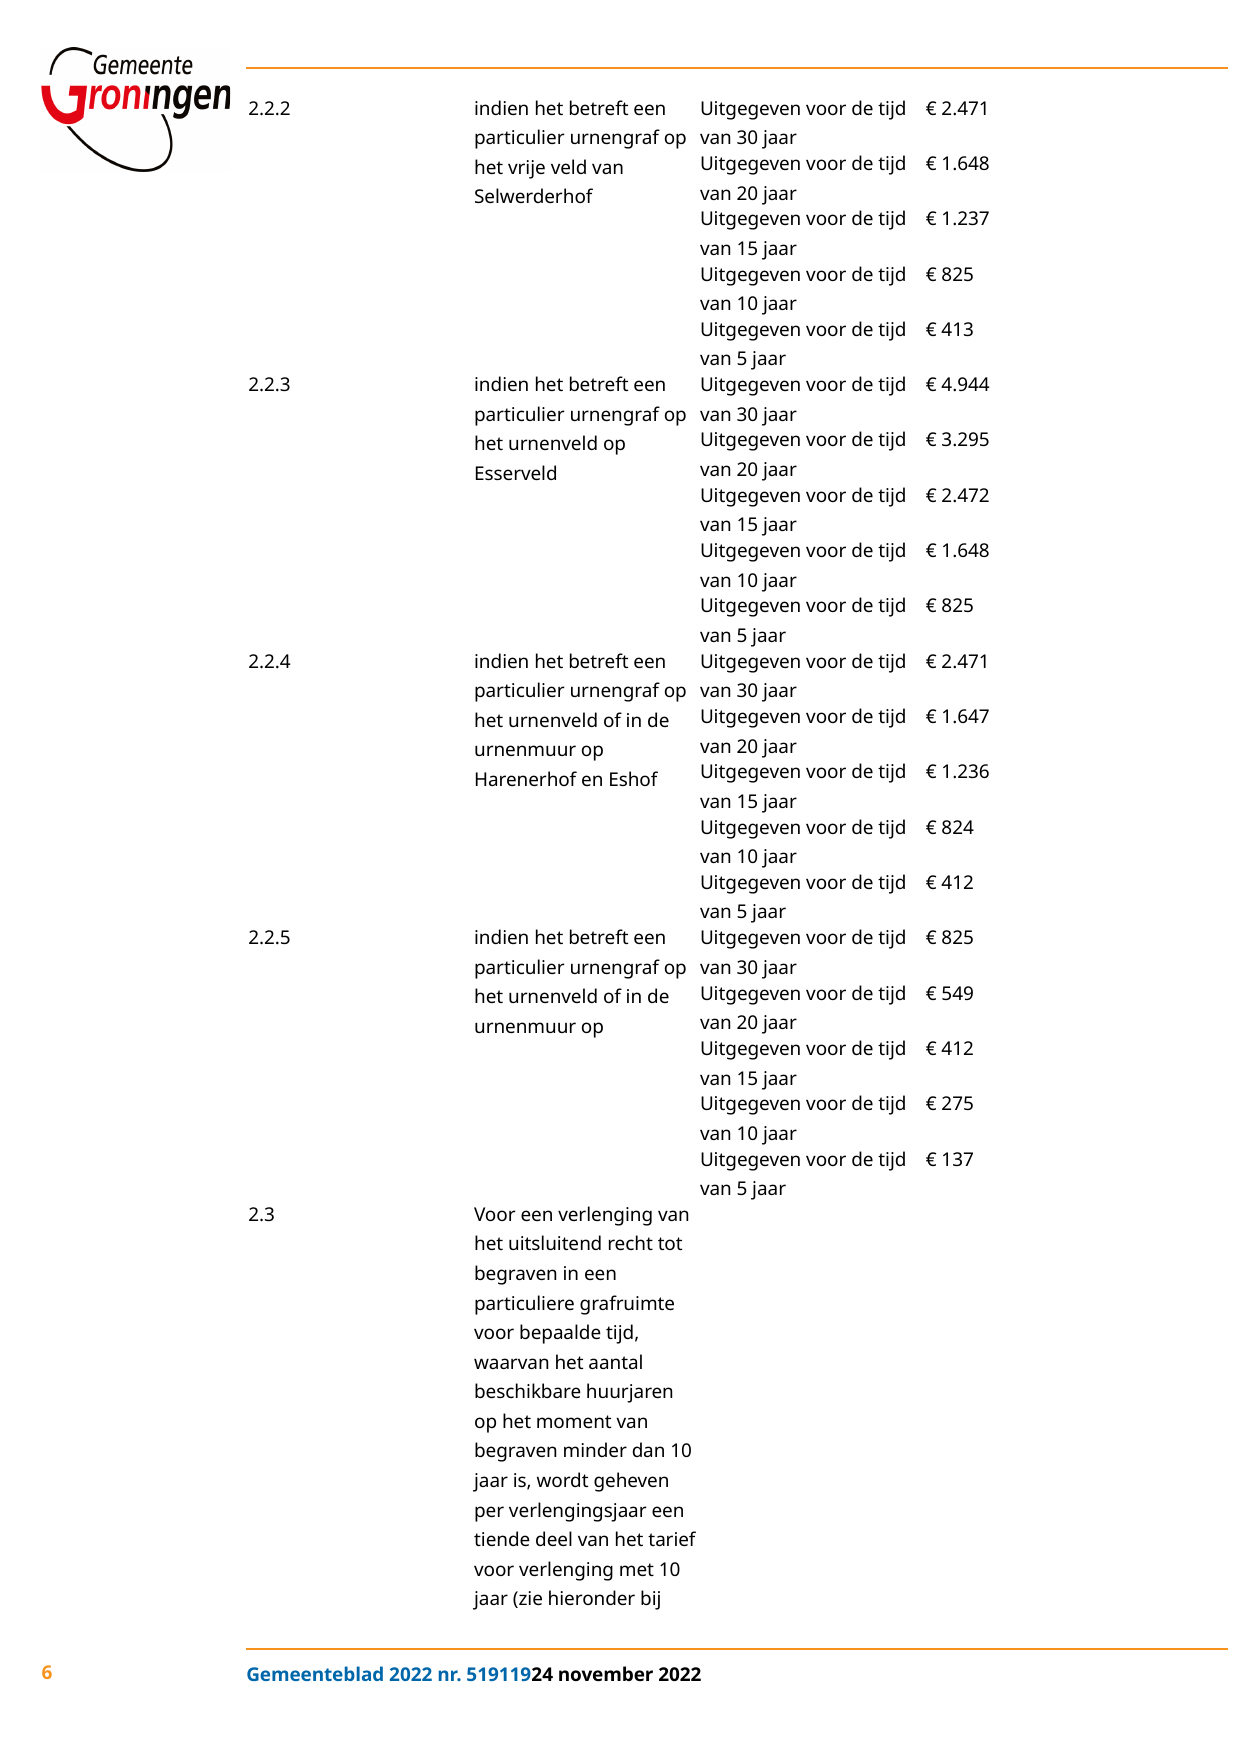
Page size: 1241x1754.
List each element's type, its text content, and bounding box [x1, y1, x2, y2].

table_cell € 549 [926, 980, 1152, 1035]
table_cell indien het betreft een particulier urnengraf op het vrije veld van Selwerderhof [474, 95, 700, 371]
table_cell € 824 [926, 814, 1152, 869]
table_cell 2.2.5 [248, 925, 474, 1035]
table_cell Uitgegeven voor de tijd van 10 jaar [700, 261, 926, 316]
table_cell € 2.471 [926, 648, 1152, 703]
table_cell Uitgegeven voor de tijd van 20 jaar [700, 427, 926, 482]
table_cell € 1.237 [926, 205, 1152, 261]
table_cell Uitgegeven voor de tijd van 30 jaar [700, 648, 926, 703]
table_cell Uitgegeven voor de tijd van 20 jaar [700, 150, 926, 205]
table_cell € 3.295 [926, 427, 1152, 482]
table_cell Uitgegeven voor de tijd van 30 jaar [700, 95, 926, 150]
table_cell € 2.471 [926, 95, 1152, 150]
table_cell € 1.647 [926, 703, 1152, 758]
table_cell Uitgegeven voor de tijd van 15 jaar [700, 205, 926, 261]
table_cell 2.3 [248, 1201, 474, 1611]
table_cell € 137 [926, 1146, 1152, 1201]
table_cell € 2.472 [926, 482, 1152, 537]
table_cell € 275 [926, 1090, 1152, 1146]
table_cell Uitgegeven voor de tijd van 15 jaar [700, 759, 926, 814]
table_cell Uitgegeven voor de tijd van 30 jaar [700, 925, 926, 980]
table_cell € 412 [926, 869, 1152, 924]
table_cell Uitgegeven voor de tijd van 15 jaar [700, 1035, 926, 1090]
table_cell Uitgegeven voor de tijd van 30 jaar [700, 371, 926, 427]
table_cell Uitgegeven voor de tijd van 10 jaar [700, 1090, 926, 1146]
table_cell € 412 [926, 1035, 1152, 1090]
table_cell Uitgegeven voor de tijd van 5 jaar [700, 1146, 926, 1201]
table_cell Uitgegeven voor de tijd van 5 jaar [700, 316, 926, 371]
table_cell € 825 [926, 593, 1152, 648]
table_cell € 1.648 [926, 537, 1152, 593]
table_cell Uitgegeven voor de tijd van 10 jaar [700, 537, 926, 593]
table_cell Uitgegeven voor de tijd van 5 jaar [700, 593, 926, 648]
table_cell 2.2.3 [248, 371, 474, 648]
table_cell € 1.236 [926, 759, 1152, 814]
picture [41, 47, 231, 172]
table_cell Voor een verlenging van het uitsluitend recht tot begraven in een particuliere grafruimte voor bepaalde tijd, waarvan het aantal beschikbare huurjaren op het moment van begraven minder dan 10 jaar is, wordt geheven per verlengingsjaar een tiende deel van het tarief voor verlenging met 10 jaar (zie hieronder bij [474, 1201, 700, 1611]
table_cell € 825 [926, 925, 1152, 980]
table_cell Uitgegeven voor de tijd van 5 jaar [700, 869, 926, 924]
table_cell [700, 1201, 926, 1611]
table_cell indien het betreft een particulier urnengraf op het urnenveld of in de urnenmuur op begraafplaats Hoogkerk en Noorddijk [474, 925, 700, 1035]
table_cell € 413 [926, 316, 1152, 371]
table_cell indien het betreft een particulier urnengraf op het urnenveld op Esserveld [474, 371, 700, 648]
table_cell 2.2.2 [248, 95, 474, 371]
table_cell indien het betreft een particulier urnengraf op het urnenveld of in de urnenmuur op Harenerhof en Eshof [474, 648, 700, 924]
table_cell € 1.648 [926, 150, 1152, 205]
table_cell [926, 1201, 1152, 1611]
table_cell € 4.944 [926, 371, 1152, 427]
table_cell Uitgegeven voor de tijd van 10 jaar [700, 814, 926, 869]
table_cell Uitgegeven voor de tijd van 15 jaar [700, 482, 926, 537]
table_cell Uitgegeven voor de tijd van 20 jaar [700, 980, 926, 1035]
table_cell Uitgegeven voor de tijd van 20 jaar [700, 703, 926, 758]
table_cell 2.2.4 [248, 648, 474, 924]
table_cell € 825 [926, 261, 1152, 316]
